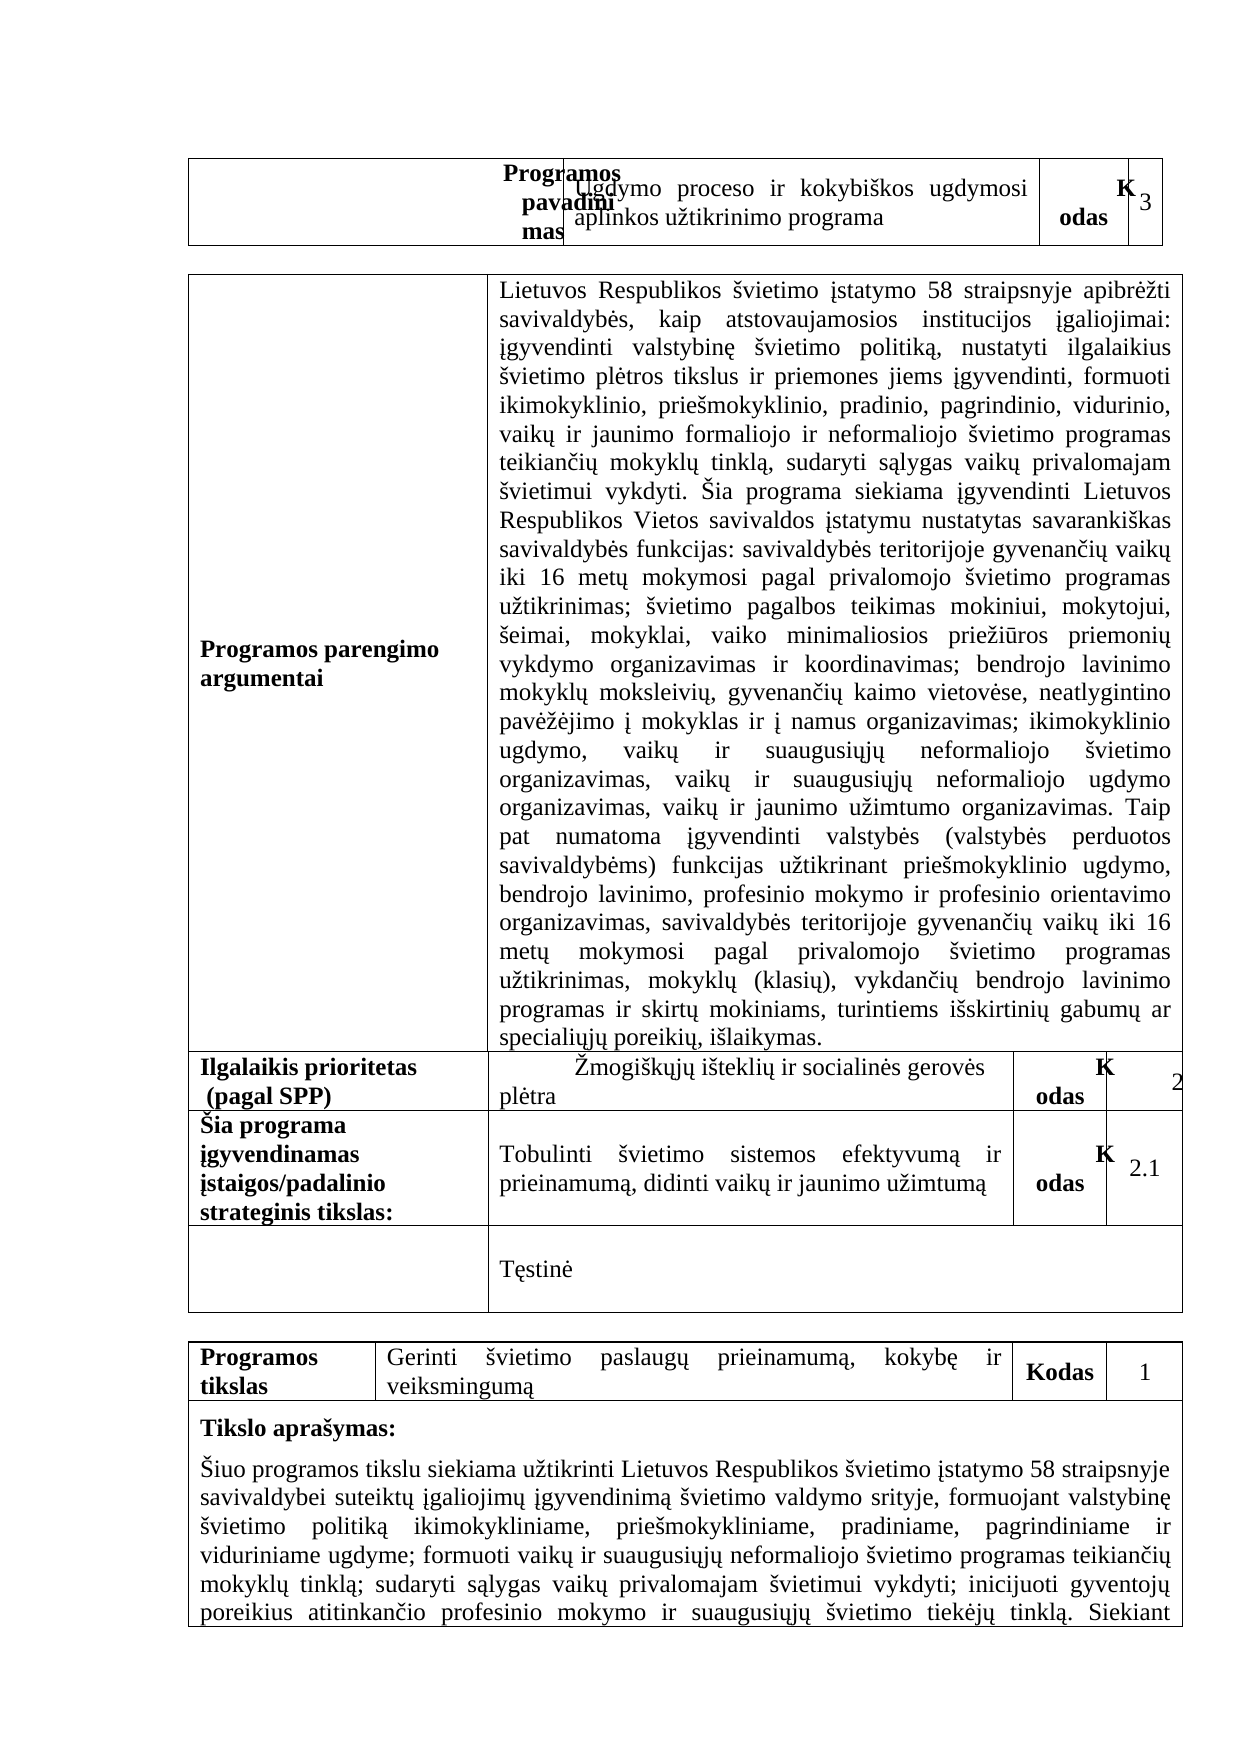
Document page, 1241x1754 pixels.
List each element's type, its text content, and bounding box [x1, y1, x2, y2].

table_header Programos pavadinimas [189, 159, 563, 245]
table_cell Žmogiškųjų išteklių ir socialinės gerovės plėtra [489, 1052, 1013, 1110]
table_header 1 [1107, 1343, 1182, 1400]
table_cell Šia programa įgyvendinamas įstaigos/padalinio strateginis tikslas: [189, 1111, 488, 1225]
table_header 3 [1129, 159, 1162, 245]
table_cell Tikslo aprašymas: Šiuo programos tikslu siekiama užtikrinti Lietuvos Respublikos švietimo įstatymo 58 straipsnyje savivaldybei suteiktų įgaliojimų įgyvendinimą švietimo valdymo srityje, formuojant valstybinę švietimo politiką ikimokykliniame, priešmokykliniame, pradiniame, pagrindiniame ir viduriniame ugdyme; formuoti vaikų ir suaugusiųjų neformaliojo švietimo programas teikiančių mokyklų tinklą; sudaryti sąlygas vaikų privalomajam švietimui vykdyti; inicijuoti gyventojų poreikius atitinkančio profesinio mokymo ir suaugusiųjų švietimo tiekėjų tinklą. Siekiant [189, 1401, 1182, 1626]
table_header Lietuvos Respublikos švietimo įstatymo 58 straipsnyje apibrėžti savivaldybės, kaip atstovaujamosios institucijos įgaliojimai: įgyvendinti valstybinę švietimo politiką, nustatyti ilgalaikius švietimo plėtros tikslus ir priemones jiems įgyvendinti, formuoti ikimokyklinio, priešmokyklinio, pradinio, pagrindinio, vidurinio, vaikų ir jaunimo formaliojo ir neformaliojo švietimo programas teikiančių mokyklų tinklą, sudaryti sąlygas vaikų privalomajam švietimui vykdyti. Šia programa siekiama įgyvendinti Lietuvos Respublikos Vietos savivaldos įstatymu nustatytas savarankiškas savivaldybės funkcijas: savivaldybės teritorijoje gyvenančių vaikų iki 16 metų mokymosi pagal privalomojo švietimo programas užtikrinimas; švietimo pagalbos teikimas mokiniui, mokytojui, šeimai, mokyklai, vaiko minimaliosios priežiūros priemonių vykdymo organizavimas ir koordinavimas; bendrojo lavinimo mokyklų moksleivių, gyvenančių kaimo vietovėse, neatlygintino pavėžėjimo į mokyklas ir į namus organizavimas; ikimokyklinio ugdymo, vaikų ir suaugusiųjų neformaliojo švietimo organizavimas, vaikų ir suaugusiųjų neformaliojo ugdymo organizavimas, vaikų ir jaunimo užimtumo organizavimas. Taip pat numatoma įgyvendinti valstybės (valstybės perduotos savivaldybėms) funkcijas užtikrinant priešmokyklinio ugdymo, bendrojo lavinimo, profesinio mokymo ir profesinio orientavimo organizavimas, savivaldybės teritorijoje gyvenančių vaikų iki 16 metų mokymosi pagal privalomojo švietimo programas užtikrinimas, mokyklų (klasių), vykdančių bendrojo lavinimo programas ir skirtų mokiniams, turintiems išskirtinių gabumų ar specialiųjų poreikių, išlaikymas. [488, 275, 1182, 1051]
table_cell Tęstinė [489, 1226, 1182, 1312]
table_header Programos parengimo argumentai [189, 275, 487, 1051]
table_cell 2 [1107, 1052, 1182, 1110]
table_header Kodas [1013, 1343, 1106, 1400]
table_cell Programa [189, 1226, 488, 1312]
table_header Gerinti švietimo paslaugų prieinamumą, kokybę ir veiksmingumą [376, 1343, 1012, 1400]
table_cell Tobulinti švietimo sistemos efektyvumą ir prieinamumą, didinti vaikų ir jaunimo užimtumą [489, 1111, 1013, 1225]
table_cell Kodas [1014, 1111, 1106, 1225]
table_header Kodas [1040, 159, 1128, 245]
table_header Programos tikslas [189, 1343, 375, 1400]
table_cell Kodas [1014, 1052, 1106, 1110]
table_cell Ilgalaikis prioritetas (pagal SPP) [189, 1052, 488, 1110]
table_header Ugdymo proceso ir kokybiškos ugdymosi aplinkos užtikrinimo programa [564, 159, 1039, 245]
table_cell 2.1 [1107, 1111, 1182, 1225]
